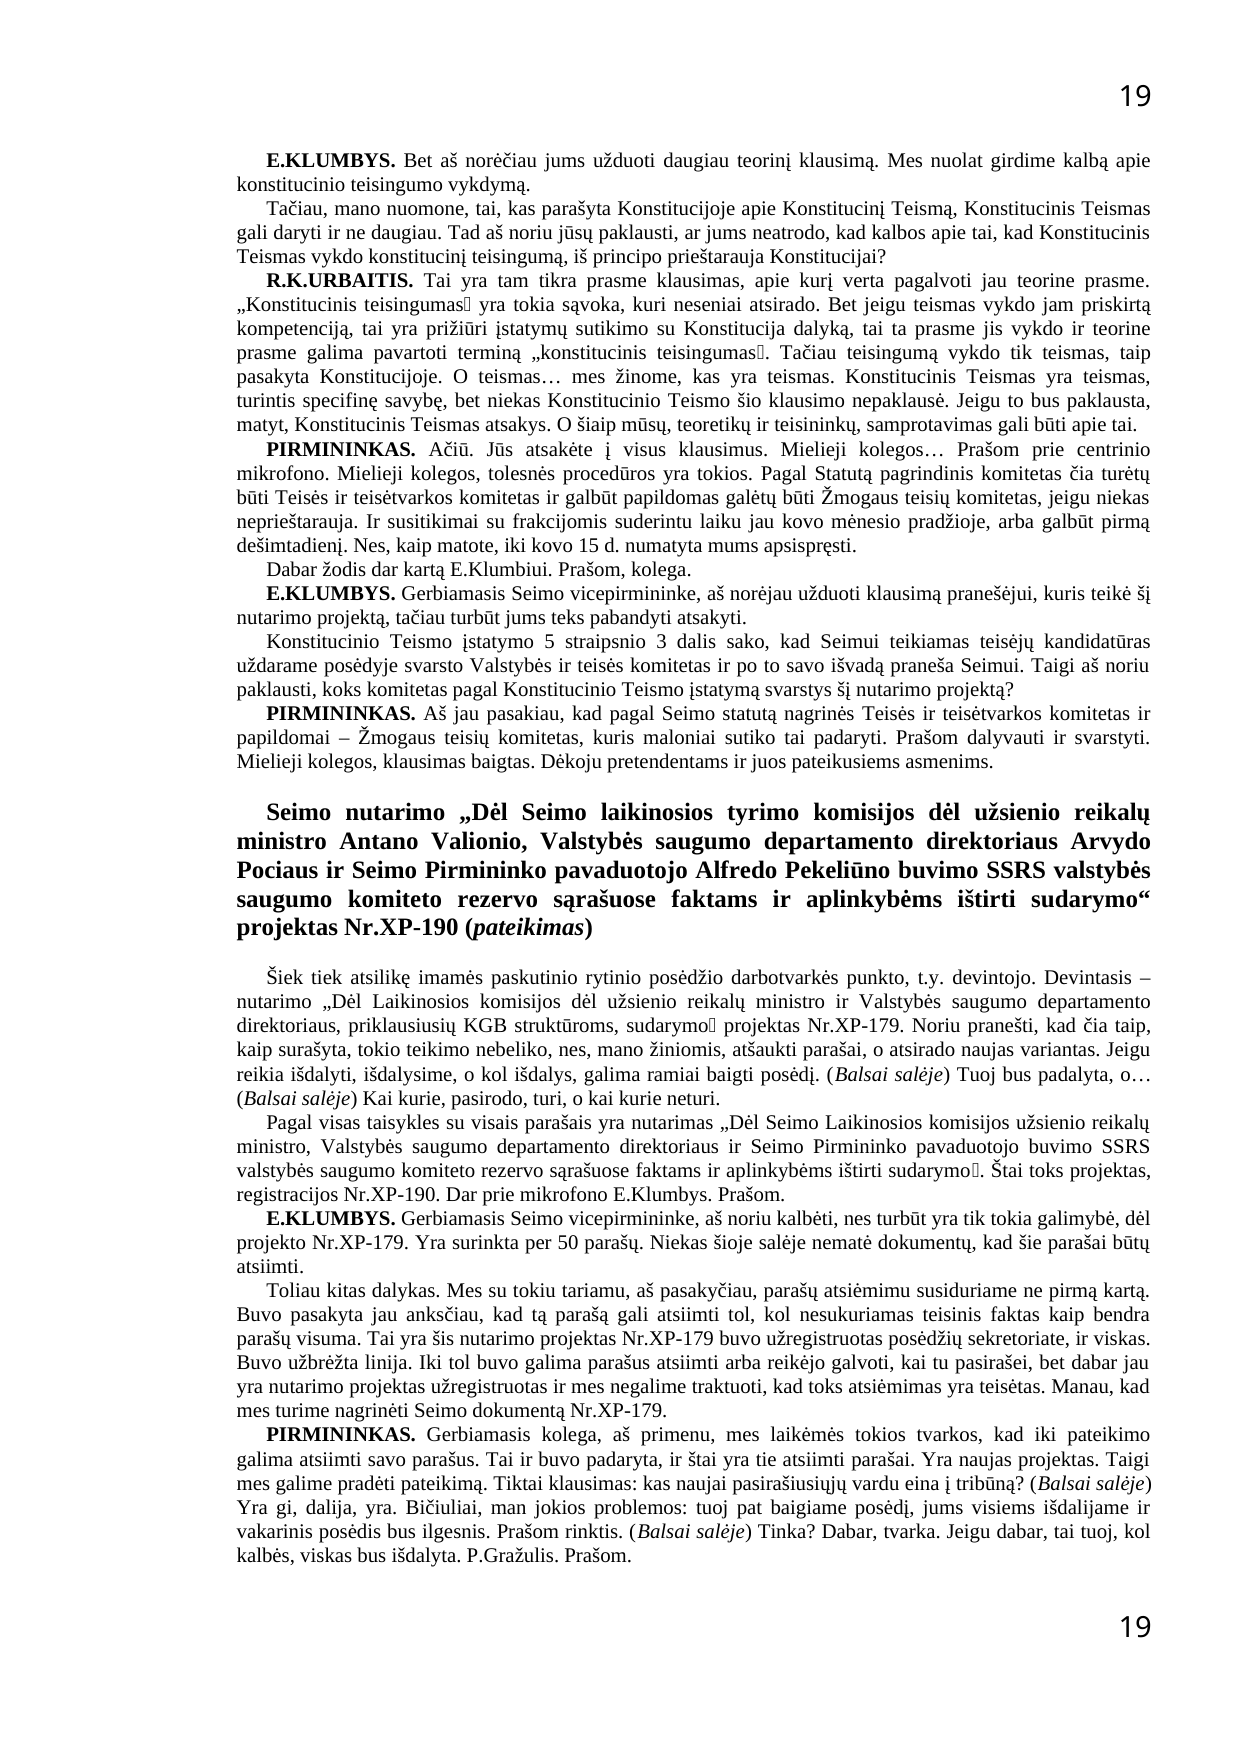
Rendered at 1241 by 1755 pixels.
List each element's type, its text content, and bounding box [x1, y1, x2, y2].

text E.KLUMBYS. Gerbiamasis Seimo vicepirmininke, aš noriu kalbėti, nes turbūt yra tik tokia galimybė, dėl projekto Nr.XP-179. Yra surinkta per 50 parašų. Niekas šioje salėje nematė dokumentų, kad šie parašai būtų atsiimti. [236, 1206, 1152, 1278]
text E.KLUMBYS. Bet aš norėčiau jums užduoti daugiau teorinį klausimą. Mes nuolat girdime kalbą apie konstitucinio teisingumo vykdymą. [236, 148, 1152, 196]
text PIRMININKAS. Aš jau pasakiau, kad pagal Seimo statutą nagrinės Teisės ir teisėtvarkos komitetas ir papildomai – Žmogaus teisių komitetas, kuris maloniai sutiko tai padaryti. Prašom dalyvauti ir svarstyti. Mielieji kolegos, klausimas baigtas. Dėkoju pretendentams ir juos pateikusiems asmenims. [236, 701, 1152, 773]
text E.KLUMBYS. Gerbiamasis Seimo vicepirmininke, aš norėjau užduoti klausimą pranešėjui, kuris teikė šį nutarimo projektą, tačiau turbūt jums teks pabandyti atsakyti. [236, 581, 1152, 629]
text Konstitucinio Teismo įstatymo 5 straipsnio 3 dalis sako, kad Seimui teikiamas teisėjų kandidatūras uždarame posėdyje svarsto Valstybės ir teisės komitetas ir po to savo išvadą praneša Seimui. Taigi aš noriu paklausti, koks komitetas pagal Konstitucinio Teismo įstatymą svarstys šį nutarimo projektą? [236, 629, 1152, 701]
text PIRMININKAS. Gerbiamasis kolega, aš primenu, mes laikėmės tokios tvarkos, kad iki pateikimo galima atsiimti savo parašus. Tai ir buvo padaryta, ir štai yra tie atsiimti parašai. Yra naujas projektas. Taigi mes galime pradėti pateikimą. Tiktai klausimas: kas naujai pasirašiusiųjų vardu eina į tribūną? (Balsai salėje) Yra gi, dalija, yra. Bičiuliai, man jokios problemos: tuoj pat baigiame posėdį, jums visiems išdalijame ir vakarinis posėdis bus ilgesnis. Prašom rinktis. (Balsai salėje) Tinka? Dabar, tvarka. Jeigu dabar, tai tuoj, kol kalbės, viskas bus išdalyta. P.Gražulis. Prašom. [236, 1422, 1152, 1567]
text PIRMININKAS. Ačiū. Jūs atsakėte į visus klausimus. Mielieji kolegos… Prašom prie centrinio mikrofono. Mielieji kolegos, tolesnės procedūros yra tokios. Pagal Statutą pagrindinis komitetas čia turėtų būti Teisės ir teisėtvarkos komitetas ir galbūt papildomas galėtų būti Žmogaus teisių komitetas, jeigu niekas neprieštarauja. Ir susitikimai su frakcijomis suderintu laiku jau kovo mėnesio pradžioje, arba galbūt pirmą dešimtadienį. Nes, kaip matote, iki kovo 15 d. numatyta mums apsispręsti. [236, 436, 1152, 557]
text Dabar žodis dar kartą E.Klumbiui. Prašom, kolega. [236, 557, 1152, 581]
text R.K.URBAITIS. Tai yra tam tikra prasme klausimas, apie kurį verta pagalvoti jau teorine prasme. „Konstitucinis teisingumas yra tokia sąvoka, kuri neseniai atsirado. Bet jeigu teismas vykdo jam priskirtą kompetenciją, tai yra prižiūri įstatymų sutikimo su Konstitucija dalyką, tai ta prasme jis vykdo ir teorine prasme galima pavartoti terminą „konstitucinis teisingumas. Tačiau teisingumą vykdo tik teismas, taip pasakyta Konstitucijoje. O teismas… mes žinome, kas yra teismas. Konstitucinis Teismas yra teismas, turintis specifinę savybę, bet niekas Konstitucinio Teismo šio klausimo nepaklausė. Jeigu to bus paklausta, matyt, Konstitucinis Teismas atsakys. O šiaip mūsų, teoretikų ir teisininkų, samprotavimas gali būti apie tai. [236, 268, 1152, 436]
text Seimo nutarimo „Dėl Seimo laikinosios tyrimo komisijos dėl užsienio reikalų ministro Antano Valionio, Valstybės saugumo departamento direktoriaus Arvydo Pociaus ir Seimo Pirmininko pavaduotojo Alfredo Pekeliūno buvimo SSRS valstybės saugumo komiteto rezervo sąrašuose faktams ir aplinkybėms ištirti sudarymo“ projektas Nr.XP-190 (pateikimas) [236, 797, 1152, 941]
text Pagal visas taisykles su visais parašais yra nutarimas „Dėl Seimo Laikinosios komisijos užsienio reikalų ministro, Valstybės saugumo departamento direktoriaus ir Seimo Pirmininko pavaduotojo buvimo SSRS valstybės saugumo komiteto rezervo sąrašuose faktams ir aplinkybėms ištirti sudarymo. Štai toks projektas, registracijos Nr.XP-190. Dar prie mikrofono E.Klumbys. Prašom. [236, 1109, 1152, 1206]
text Šiek tiek atsilikę imamės paskutinio rytinio posėdžio darbotvarkės punkto, t.y. devintojo. Devintasis – nutarimo „Dėl Laikinosios komisijos dėl užsienio reikalų ministro ir Valstybės saugumo departamento direktoriaus, priklausiusių KGB struktūroms, sudarymo projektas Nr.XP-179. Noriu pranešti, kad čia taip, kaip surašyta, tokio teikimo nebeliko, nes, mano žiniomis, atšaukti parašai, o atsirado naujas variantas. Jeigu reikia išdalyti, išdalysime, o kol išdalys, galima ramiai baigti posėdį. (Balsai salėje) Tuoj bus padalyta, o… (Balsai salėje) Kai kurie, pasirodo, turi, o kai kurie neturi. [236, 965, 1152, 1109]
text Tačiau, mano nuomone, tai, kas parašyta Konstitucijoje apie Konstitucinį Teismą, Konstitucinis Teismas gali daryti ir ne daugiau. Tad aš noriu jūsų paklausti, ar jums neatrodo, kad kalbos apie tai, kad Konstitucinis Teismas vykdo konstitucinį teisingumą, iš principo prieštarauja Konstitucijai? [236, 196, 1152, 268]
text Toliau kitas dalykas. Mes su tokiu tariamu, aš pasakyčiau, parašų atsiėmimu susiduriame ne pirmą kartą. Buvo pasakyta jau anksčiau, kad tą parašą gali atsiimti tol, kol nesukuriamas teisinis faktas kaip bendra parašų visuma. Tai yra šis nutarimo projektas Nr.XP-179 buvo užregistruotas posėdžių sekretoriate, ir viskas. Buvo užbrėžta linija. Iki tol buvo galima parašus atsiimti arba reikėjo galvoti, kai tu pasirašei, bet dabar jau yra nutarimo projektas užregistruotas ir mes negalime traktuoti, kad toks atsiėmimas yra teisėtas. Manau, kad mes turime nagrinėti Seimo dokumentą Nr.XP-179. [236, 1278, 1152, 1422]
